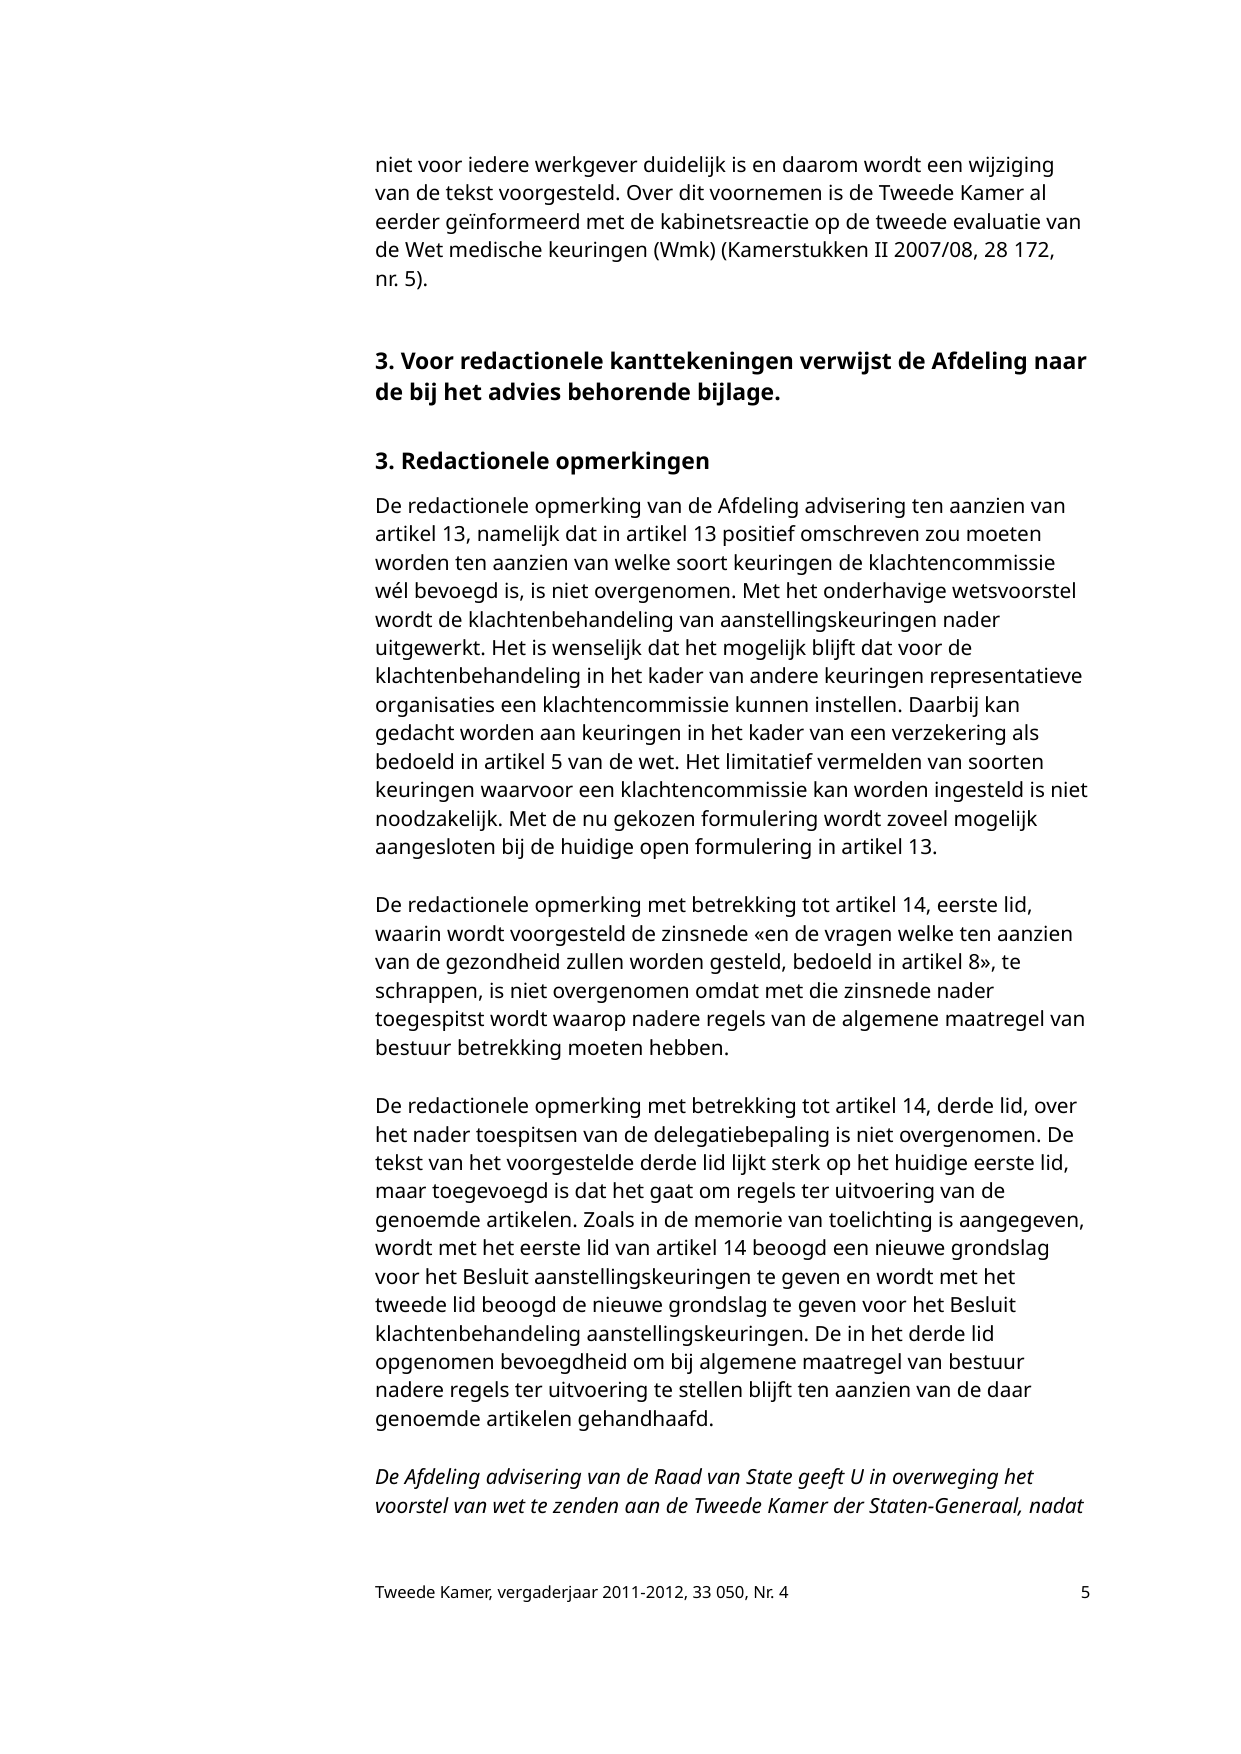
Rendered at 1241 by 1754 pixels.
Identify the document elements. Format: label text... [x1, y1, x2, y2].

text De redactionele opmerking van de Afdeling advisering ten aanzien van artikel 13, namelijk dat in artikel 13 positief omschreven zou moeten worden ten aanzien van welke soort keuringen de klachtencommissie wél bevoegd is, is niet overgenomen. Met het onderhavige wetsvoorstel wordt de klachtenbehandeling van aanstellingskeuringen nader uitgewerkt. Het is wenselijk dat het mogelijk blijft dat voor de klachtenbehandeling in het kader van andere keuringen representatieve organisaties een klachtencommissie kunnen instellen. Daarbij kan gedacht worden aan keuringen in het kader van een verzekering als bedoeld in artikel 5 van de wet. Het limitatief vermelden van soorten keuringen waarvoor een klachtencommissie kan worden ingesteld is niet noodzakelijk. Met de nu gekozen formulering wordt zoveel mogelijk aangesloten bij de huidige open formulering in artikel 13. [375, 633, 1090, 1003]
text De redactionele opmerking met betrekking tot artikel 14, derde lid, over het nader toespitsen van de delegatiebepaling is niet overgenomen. De tekst van het voorgestelde derde lid lijkt sterk op het huidige eerste lid, maar toegevoegd is dat het gaat om regels ter uitvoering van de genoemde artikelen. Zoals in de memorie van toelichting is aangegeven, wordt met het eerste lid van artikel 14 beoogd een nieuwe grondslag voor het Besluit aanstellingskeuringen te geven en wordt met het tweede lid beoogd de nieuwe grondslag te geven voor het Besluit klachtenbehandeling aanstellingskeuringen. De in het derde lid opgenomen bevoegdheid om bij algemene maatregel van bestuur nadere regels ter uitvoering te stellen blijft ten aanzien van de daar genoemde artikelen gehandhaafd. [375, 1233, 1090, 1518]
subtitle 3. Redactionele opmerkingen [375, 587, 1090, 618]
text De redactionele opmerking met betrekking tot artikel 14, eerste lid, waarin wordt voorgesteld de zinsnede «en de vragen welke ten aanzien van de gezondheid zullen worden gesteld, bedoeld in artikel 8», te schrappen, is niet overgenomen omdat met die zinsnede nader toegespitst wordt waarop nadere regels van de algemene maatregel van bestuur betrekking moeten hebben. [375, 1033, 1090, 1203]
subtitle 3. Voor redactionele kanttekeningen verwijst de Afdeling naar de bij het advies behorende bijlage. [375, 487, 1090, 549]
text In reactie daarop is de tekst van de toelichting aangevuld. Daarbij is aangegeven dat de onderzoekers in het kader van de tweede evaluatie van oordeel zijn dat aangenomen mag worden dat een aanzienlijk deel van de geadresseerde werkgevers niet beseft dat het begrip «keuring» eveneens betrekking heeft op gezondheidsvragen in sollicitatiegesprekken. Voorstelbaar is dat de huidige formulering waarin gesproken wordt over «andere beoordelingen dan de medische keuring» niet voor iedere werkgever duidelijk is en daarom wordt een wijziging van de tekst voorgesteld. Over dit voornemen is de Tweede Kamer al eerder geïnformeerd met de kabinetsreactie op de tweede evaluatie van de Wet medische keuringen (Wmk) (Kamerstukken II 2007/08, 28 172, nr. 5). [375, 150, 1090, 434]
